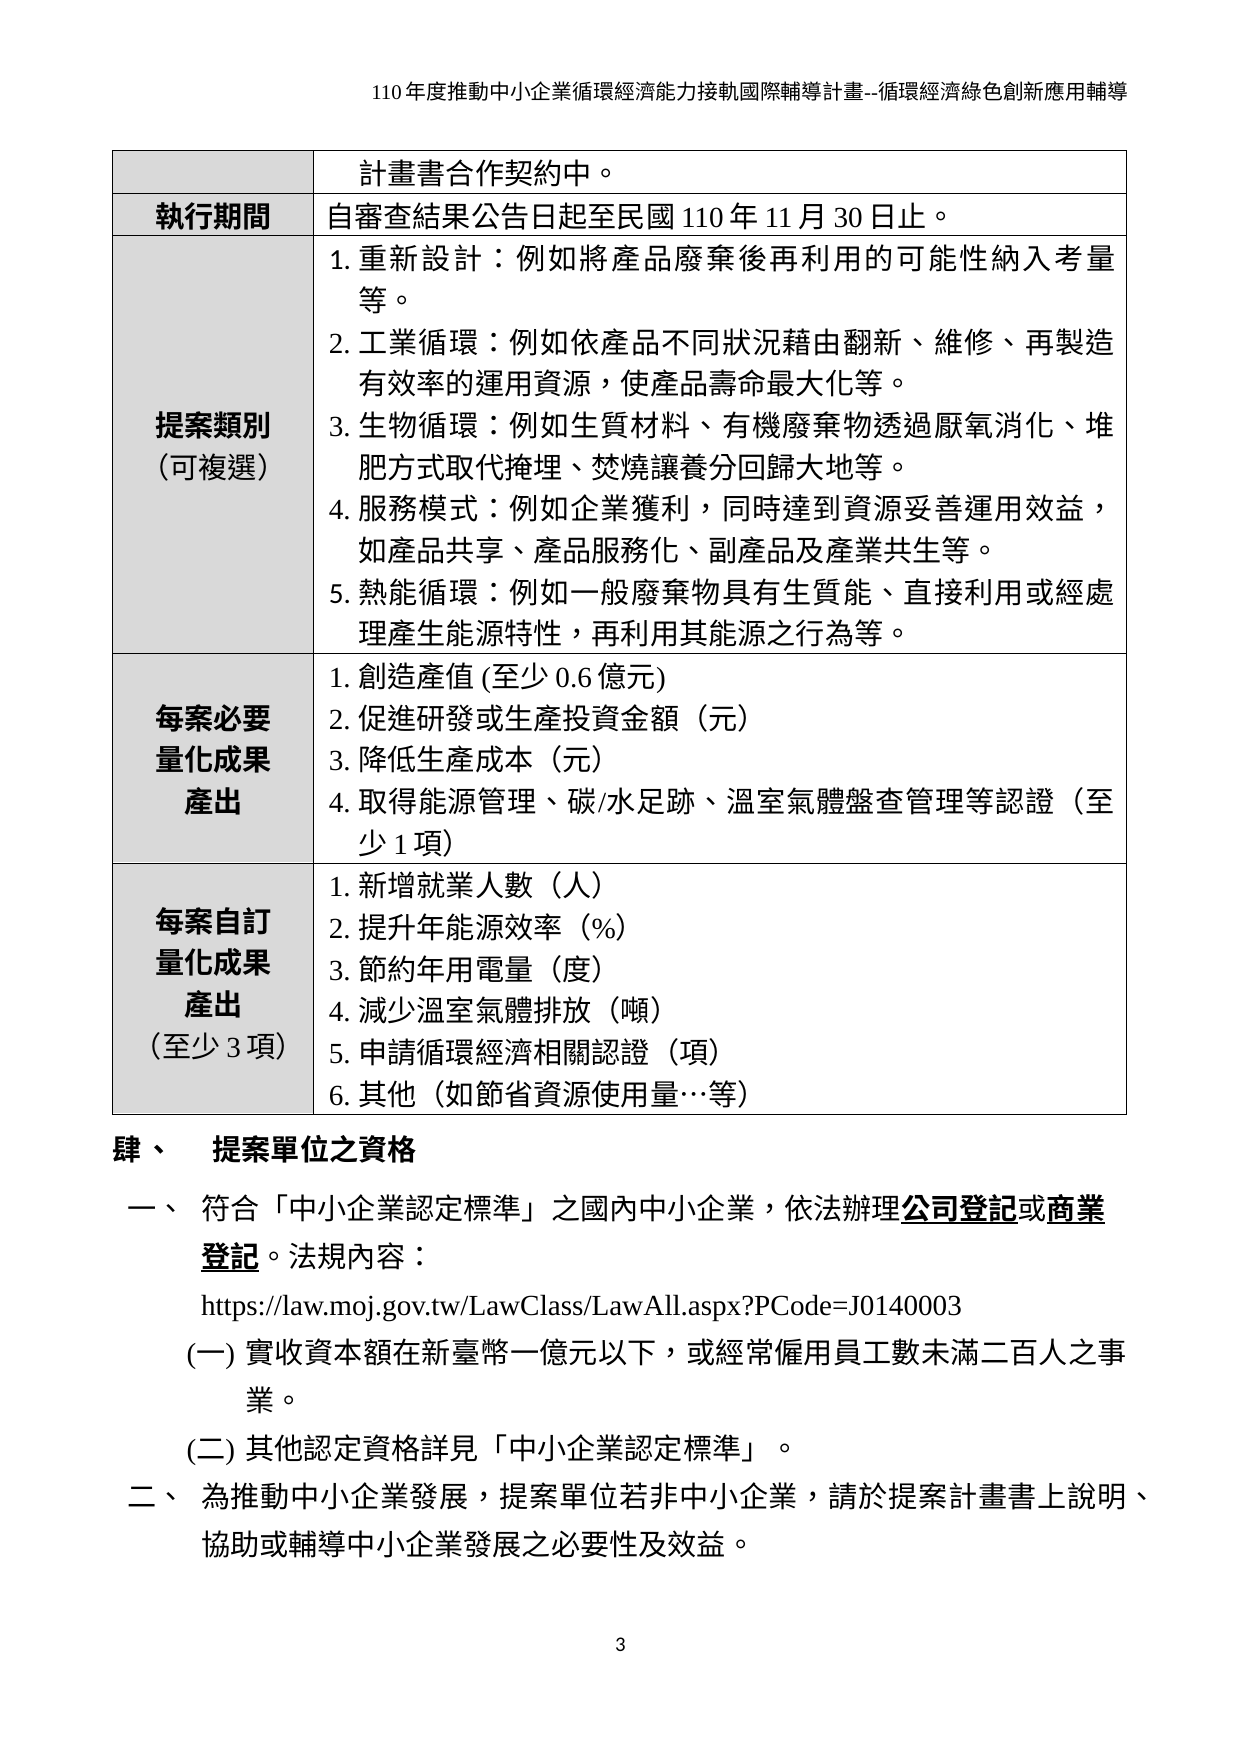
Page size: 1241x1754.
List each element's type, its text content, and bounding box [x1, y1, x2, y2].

table_cell 每案必要量化成果產出 [113, 654, 313, 862]
table_cell 每案自訂量化成果產出 （至少3項） [113, 864, 313, 1113]
list https://law.moj.gov.tw/LawClass/LawAll.aspx?PCode=J0140003 [127, 1277, 1128, 1325]
table_cell 計畫書合作契約中。 [314, 151, 1126, 193]
table_cell 創造產值 (至少0.6億元) 促進研發或生產投資金額（元） 降低生產成本（元） 取得能源管理、碳/水足跡、溫室氣體盤查管理等認證（至少1項） [314, 654, 1126, 862]
table_cell 重新設計：例如將產品廢棄後再利用的可能性納入考量等。 工業循環：例如依產品不同狀況藉由翻新、維修、再製造有效率的運用資源，使產品壽命最大化等。 生物循環：例如生質材料、有機廢棄物透過厭氧消化、堆肥方式取代掩埋、焚燒讓養分回歸大地等。 服務模式：例如企業獲利，同時達到資源妥善運用效益，如產品共享、產品服務化、副產品及產業共生等。 熱能循環：例如一般廢棄物具有生質能、直接利用或經處理產生能源特性，再利用其能源之行為等。 [314, 236, 1126, 653]
table_cell 執行期間 [113, 194, 313, 235]
list 符合「中小企業認定標準」之國內中小企業，依法辦理公司登記或商業登記。法規內容： [127, 1181, 1128, 1277]
table_cell 自審查結果公告日起至民國110年11月30日止。 [314, 194, 1126, 235]
list 其他認定資格詳見「中小企業認定標準」。 [186, 1421, 1128, 1469]
table_cell 新增就業人數（人） 提升年能源效率（%） 節約年用電量（度） 減少溫室氣體排放（噸） 申請循環經濟相關認證（項） 其他（如節省資源使用量…等） [314, 864, 1126, 1113]
table_cell 提案類別 （可複選） [113, 236, 313, 653]
list 為推動中小企業發展，提案單位若非中小企業，請於提案計畫書上說明、協助或輔導中小企業發展之必要性及效益。 [127, 1469, 1128, 1564]
table_cell [113, 151, 313, 193]
subtitle 提案單位之資格 [112, 1127, 1128, 1169]
list 實收資本額在新臺幣一億元以下，或經常僱用員工數未滿二百人之事業。 [186, 1325, 1128, 1421]
